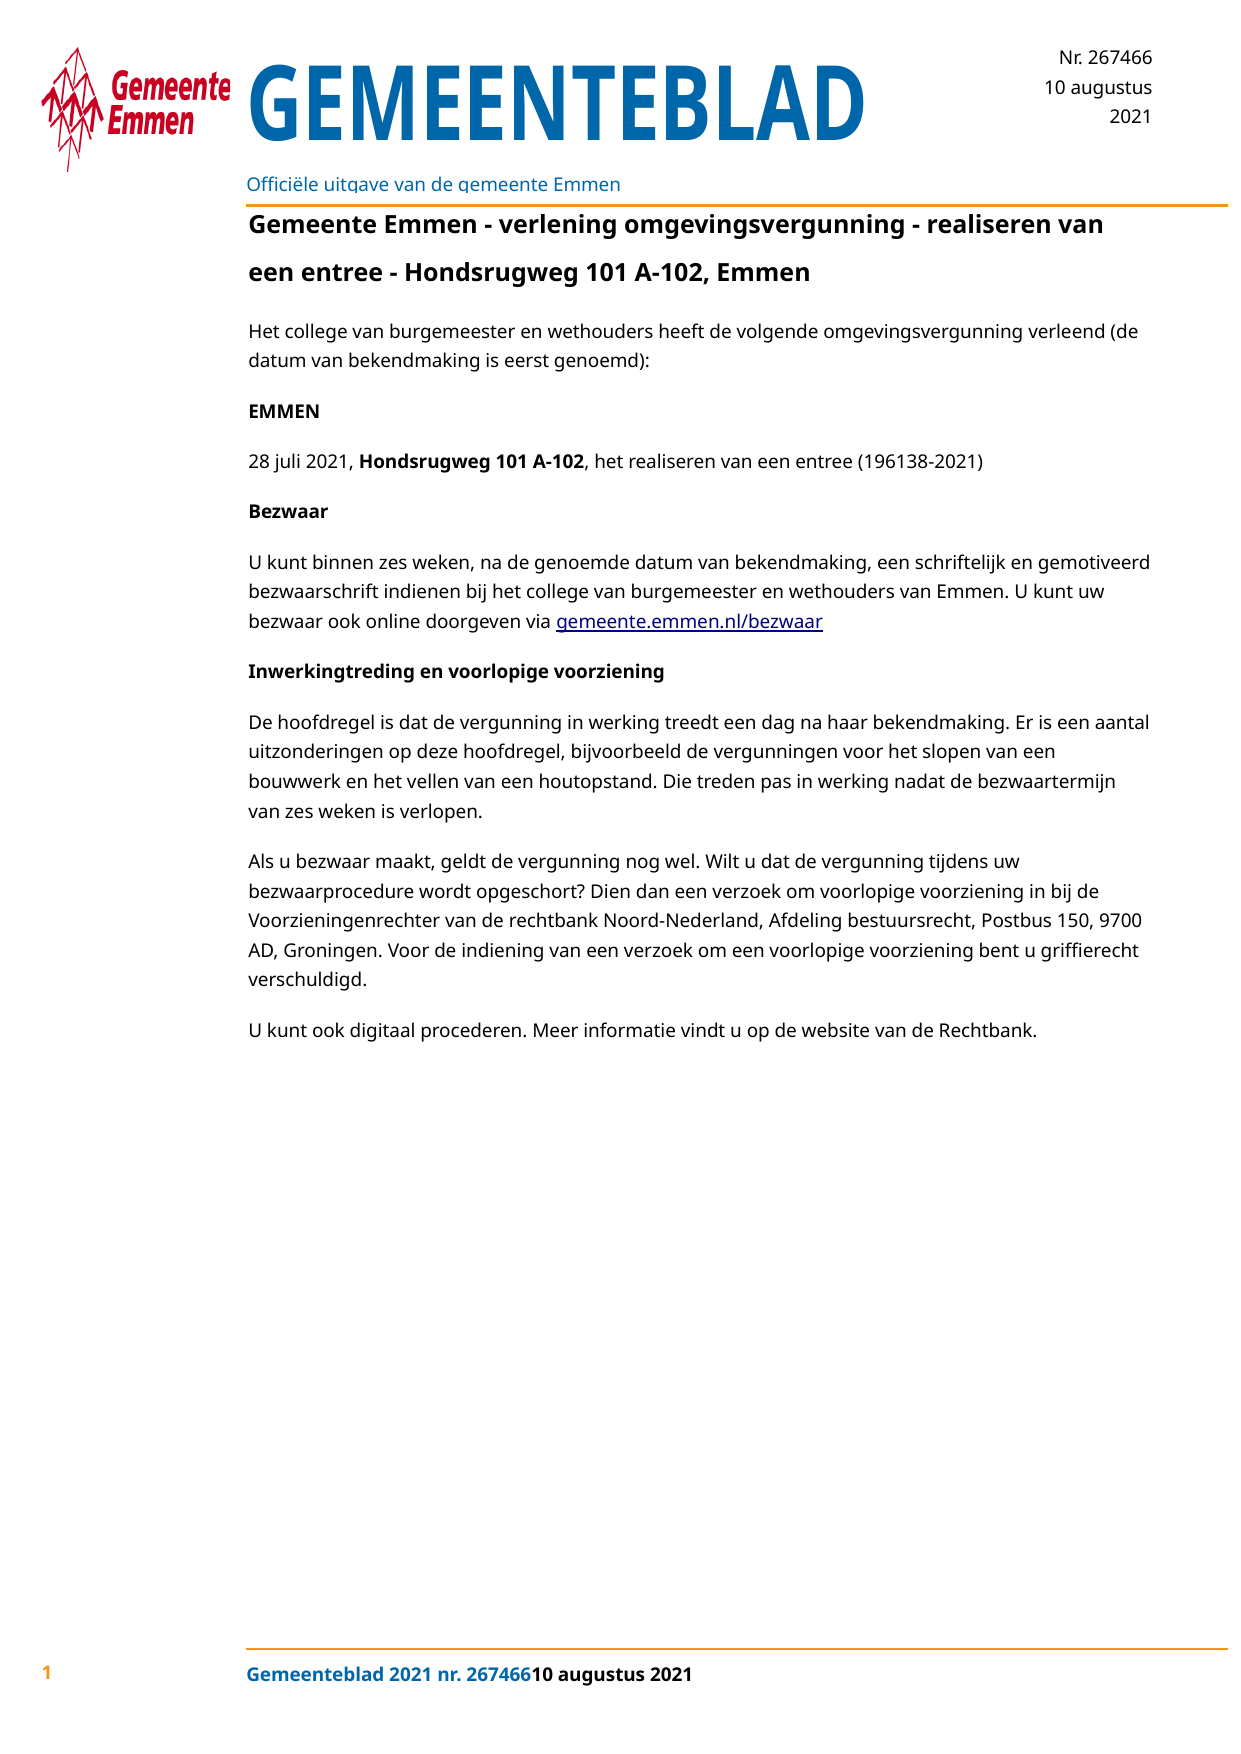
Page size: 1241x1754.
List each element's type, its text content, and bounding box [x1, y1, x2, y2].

picture [41, 47, 231, 172]
text Inwerkingtreding en voorlopige voorziening [248, 659, 1152, 684]
text U kunt ook digitaal procederen. Meer informatie vindt u op de website van de Rechtbank. [248, 1017, 1152, 1043]
text Gemeente Emmen - verlening omgevingsvergunning - realiseren van een entree - Hondsrugweg 101 A-102, Emmen [248, 207, 1152, 288]
text EMMEN [248, 398, 1152, 424]
text De hoofdregel is dat de vergunning in werking treedt een dag na haar bekendmaking. Er is een aantal uitzonderingen op deze hoofdregel, bijvoorbeeld de vergunningen voor het slopen van een bouwwerk en het vellen van een houtopstand. Die treden pas in werking nadat de bezwaartermijn van zes weken is verlopen. [248, 709, 1152, 824]
text Als u bezwaar maakt, geldt de vergunning nog wel. Wilt u dat de vergunning tijdens uw bezwaarprocedure wordt opgeschort? Dien dan een verzoek om voorlopige voorziening in bij de Voorzieningenrechter van de rechtbank Noord-Nederland, Afdeling bestuursrecht, Postbus 150, 9700 AD, Groningen. Voor de indiening van een verzoek om een voorlopige voorziening bent u griffierecht verschuldigd. [248, 848, 1152, 992]
text 28 juli 2021, Hondsrugweg 101 A-102, het realiseren van een entree (196138-2021) [248, 448, 1152, 474]
text U kunt binnen zes weken, na de genoemde datum van bekendmaking, een schriftelijk en gemotiveerd bezwaarschrift indienen bij het college van burgemeester en wethouders van Emmen. U kunt uw bezwaar ook online doorgeven via gemeente.emmen.nl/bezwaar [248, 549, 1152, 634]
text Bezwaar [248, 499, 1152, 524]
text Het college van burgemeester en wethouders heeft de volgende omgevingsvergunning verleend (de datum van bekendmaking is eerst genoemd): [248, 318, 1152, 373]
